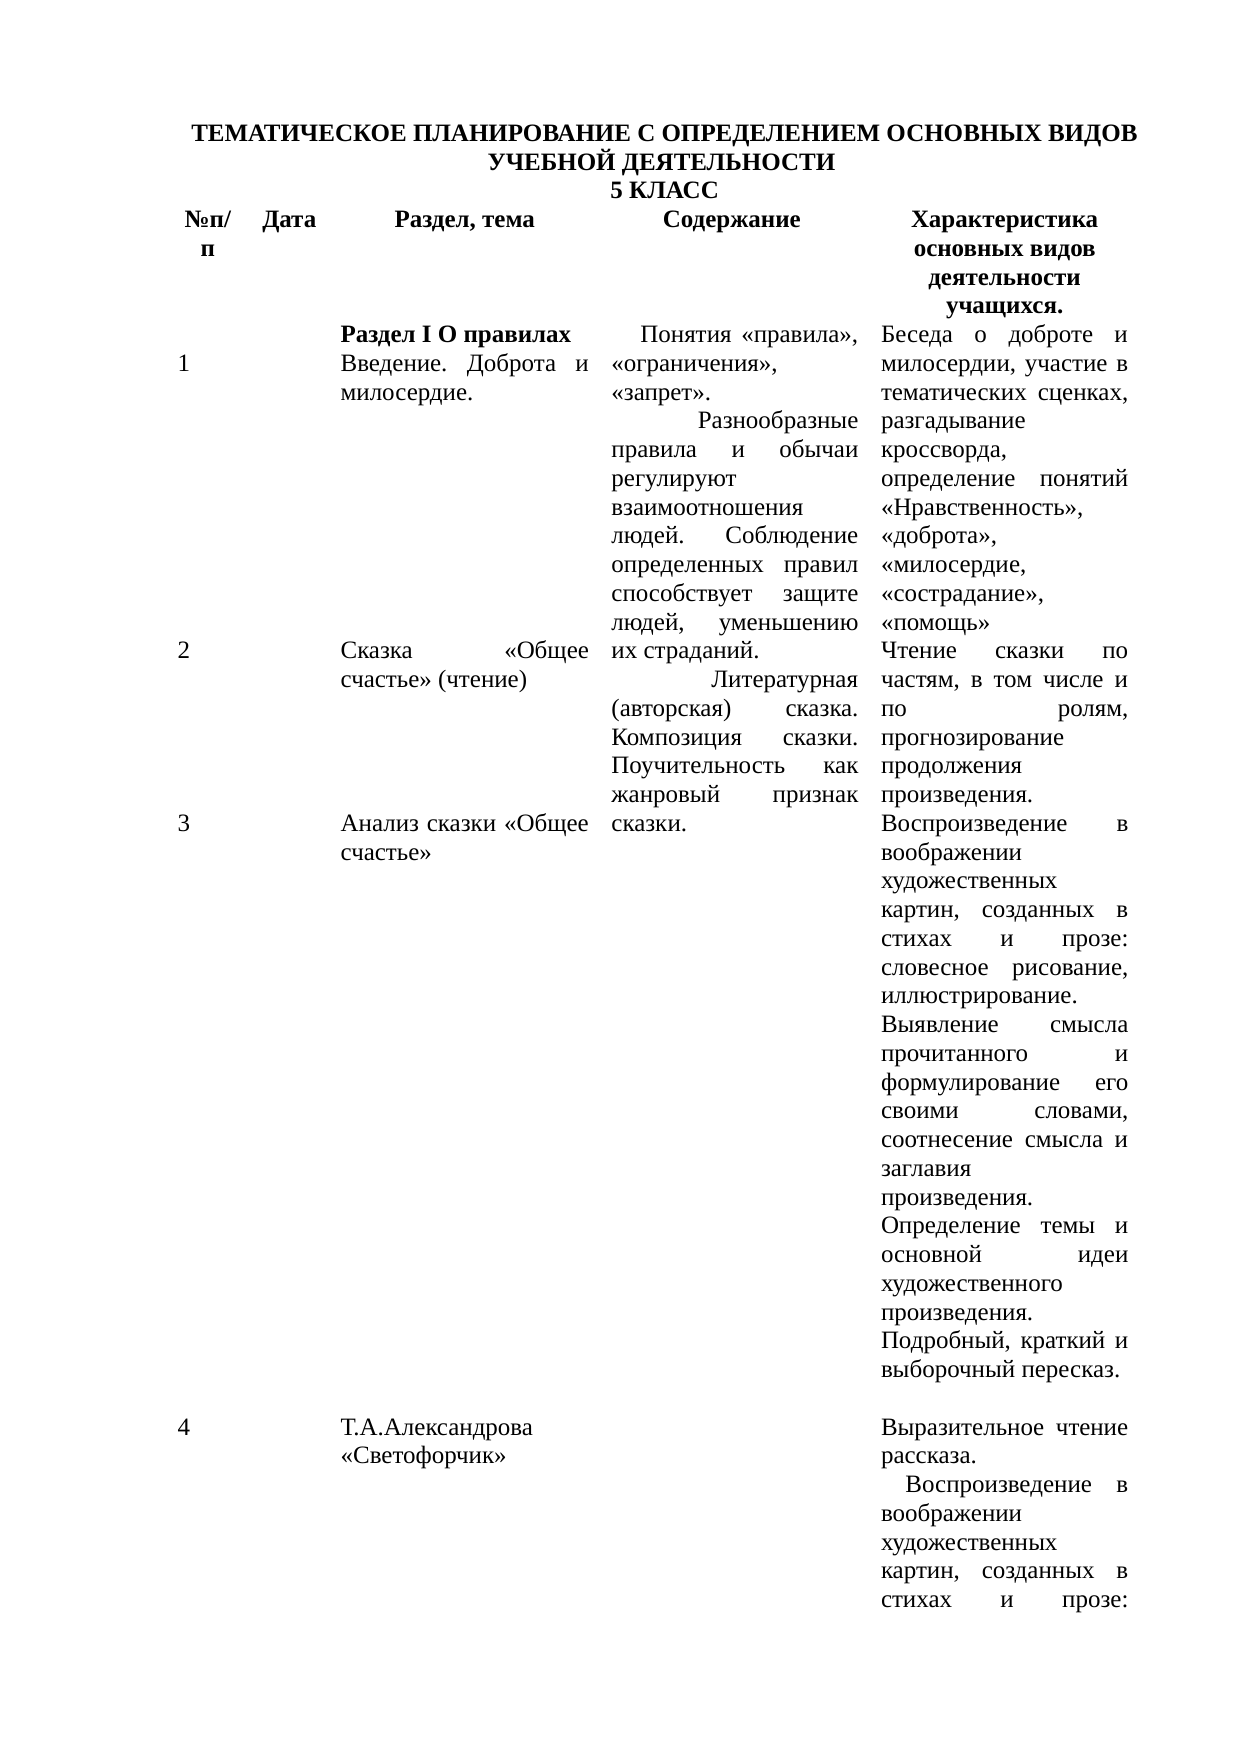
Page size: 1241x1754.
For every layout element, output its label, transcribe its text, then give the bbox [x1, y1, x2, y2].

text 5 КЛАСС [177, 176, 1152, 204]
table_cell [249, 319, 329, 636]
table_cell Выразительное чтение рассказа. Воспроизведение в воображении художественных картин, созданных в стихах и прозе: [870, 1412, 1139, 1613]
table_cell Сказка «Общее счастье» (чтение) [329, 636, 600, 808]
table_cell Т.А.Александрова «Светофорчик» [329, 1412, 600, 1613]
table_cell Понятия «правила», «ограничения», «запрет». Разнообразные правила и обычаи регулируют взаимоотношения людей. Соблюдение определенных правил способствует защите людей, уменьшению их страданий. Литературная (авторская) сказка. Композиция сказки. Поучительность как жанровый признак сказки. [600, 319, 869, 1613]
text ТЕМАТИЧЕСКОЕ ПЛАНИРОВАНИЕ С ОПРЕДЕЛЕНИЕМ ОСНОВНЫХ ВИДОВ УЧЕБНОЙ ДЕЯТЕЛЬНОСТИ [177, 118, 1152, 176]
table_cell 3 [166, 808, 249, 1412]
table_cell 4 [166, 1412, 249, 1613]
table_cell 2 [166, 636, 249, 808]
table_cell Анализ сказки «Общее счастье» [329, 808, 600, 1412]
table_cell [249, 808, 329, 1412]
table_header Характеристика основных видов деятельности учащихся. [870, 204, 1139, 319]
table_cell Чтение сказки по частям, в том числе и по ролям, прогнозирование продолжения произведения. [870, 636, 1139, 808]
table_cell [249, 1412, 329, 1613]
table_cell Раздел I О правилах Введение. Доброта и милосердие. [329, 319, 600, 636]
table_cell 1 [166, 319, 249, 636]
table_cell Воспроизведение в воображении художественных картин, созданных в стихах и прозе: словесное рисование, иллюстрирование. Выявление смысла прочитанного и формулирование его своими словами, соотнесение смысла и заглавия произведения. Определение темы и основной идеи художественного произведения. Подробный, краткий и выборочный пересказ. [870, 808, 1139, 1412]
table_header №п/п [166, 204, 249, 319]
table_cell [249, 636, 329, 808]
table_header Раздел, тема [329, 204, 600, 319]
table_header Дата [249, 204, 329, 319]
table_cell Беседа о доброте и милосердии, участие в тематических сценках, разгадывание кроссворда, определение понятий «Нравственность», «доброта», «милосердие, «сострадание», «помощь» [870, 319, 1139, 636]
table_header Содержание [600, 204, 869, 319]
